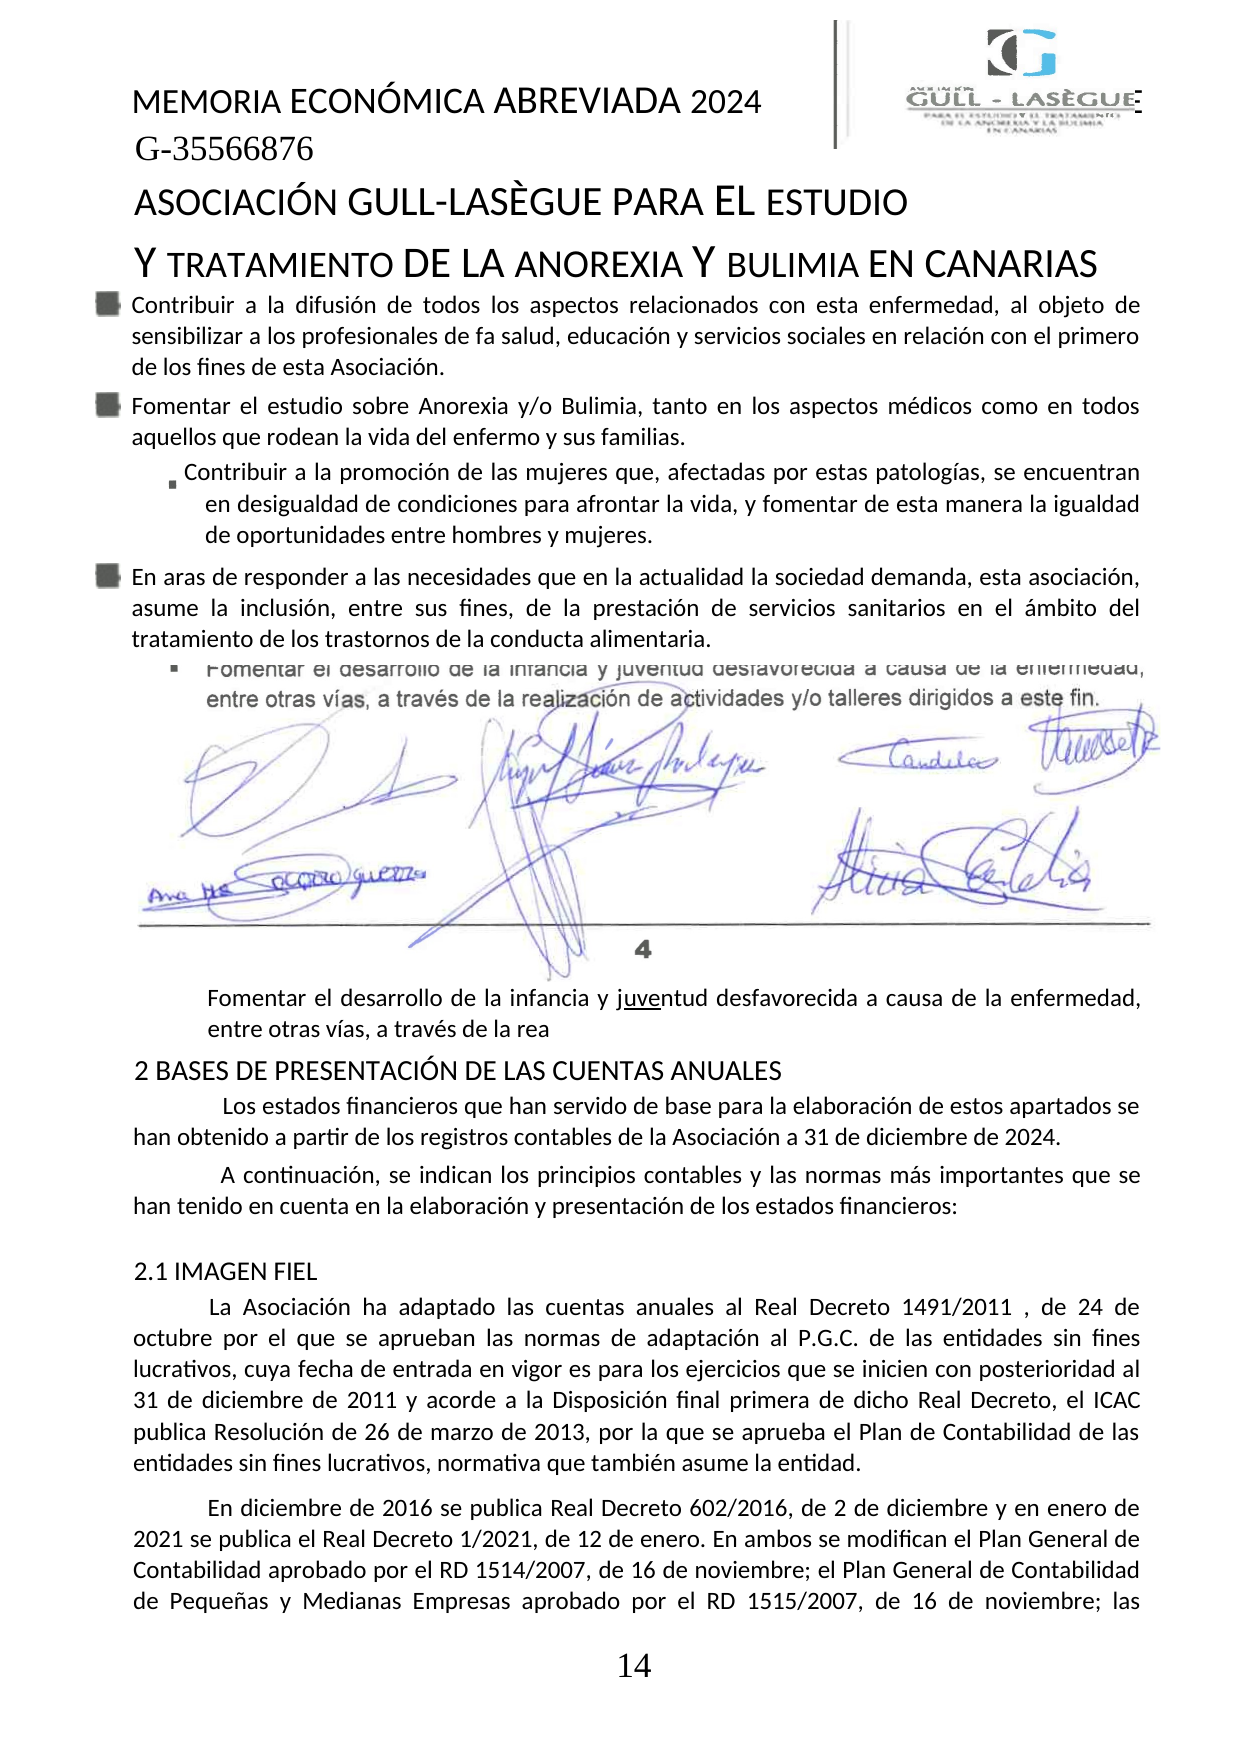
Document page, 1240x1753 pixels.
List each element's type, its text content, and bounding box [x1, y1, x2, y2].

list En aras de responder a las necesidades que en la actualidad la sociedad demanda, esta asociación, asume la inclusión, entre sus fines, de la prestación de servicios sanitarios en el ámbito del tratamiento de los trastornos de la conducta alimentaria. [94, 561, 1142, 653]
list Contribuir a la difusión de todos los aspectos relacionados con esta enfermedad, al objeto de sensibilizar a los profesionales de fa salud, educación y servicios sociales en relación con el primero de los fines de esta Asociación. [94, 289, 1142, 382]
text Fomentar el desarrollo de la infancia y juventud desfavorecida a causa de la enfermedad, entre otras vías, a través de la rea [207, 982, 1142, 1043]
text [207, 657, 1142, 665]
list Fomentar el estudio sobre Anorexia y/o Bulimia, tanto en los aspectos médicos como en todos aquellos que rodean la vida del enfermo y sus familias. [94, 390, 1142, 451]
text En diciembre de 2016 se publica Real Decreto 602/2016, de 2 de diciembre y en enero de 2021 se publica el Real Decreto 1/2021, de 12 de enero. En ambos se modifican el Plan General de Contabilidad aprobado por el RD 1514/2007, de 16 de noviembre; el Plan General de Contabilidad de Pequeñas y Medianas Empresas aprobado por el RD 1515/2007, de 16 de noviembre; las [133, 1492, 1142, 1615]
text Los estados financieros que han servido de base para la elaboración de estos apartados se han obtenido a partir de los registros contables de la Asociación a 31 de diciembre de 2024. [133, 1090, 1142, 1151]
subtitle 2 BASES DE PRESENTACIÓN DE LAS CUENTAS ANUALES [134, 1052, 1143, 1087]
text A continuación, se indican los principios contables y las normas más importantes que se han tenido en cuenta en la elaboración y presentación de los estados financieros: [133, 1159, 1142, 1221]
subtitle 2.1 IMAGEN FIEL [133, 1254, 1143, 1288]
text La Asociación ha adaptado las cuentas anuales al Real Decreto 1491/2011 , de 24 de octubre por el que se aprueban las normas de adaptación al P.G.C. de las entidades sin fines lucrativos, cuya fecha de entrada en vigor es para los ejercicios que se inicien con posterioridad al 31 de diciembre de 2011 y acorde a la Disposición final primera de dicho Real Decreto, el ICAC publica Resolución de 26 de marzo de 2013, por la que se aprueba el Plan de Contabilidad de las entidades sin fines lucrativos, normativa que también asume la entidad. [133, 1292, 1142, 1477]
text Contribuir a la promoción de las mujeres que, afectadas por estas patologías, se encuentran en desigualdad de condiciones para afrontar la vida, y fomentar de esta manera la igualdad de oportunidades entre hombres y mujeres. [169, 456, 1142, 550]
